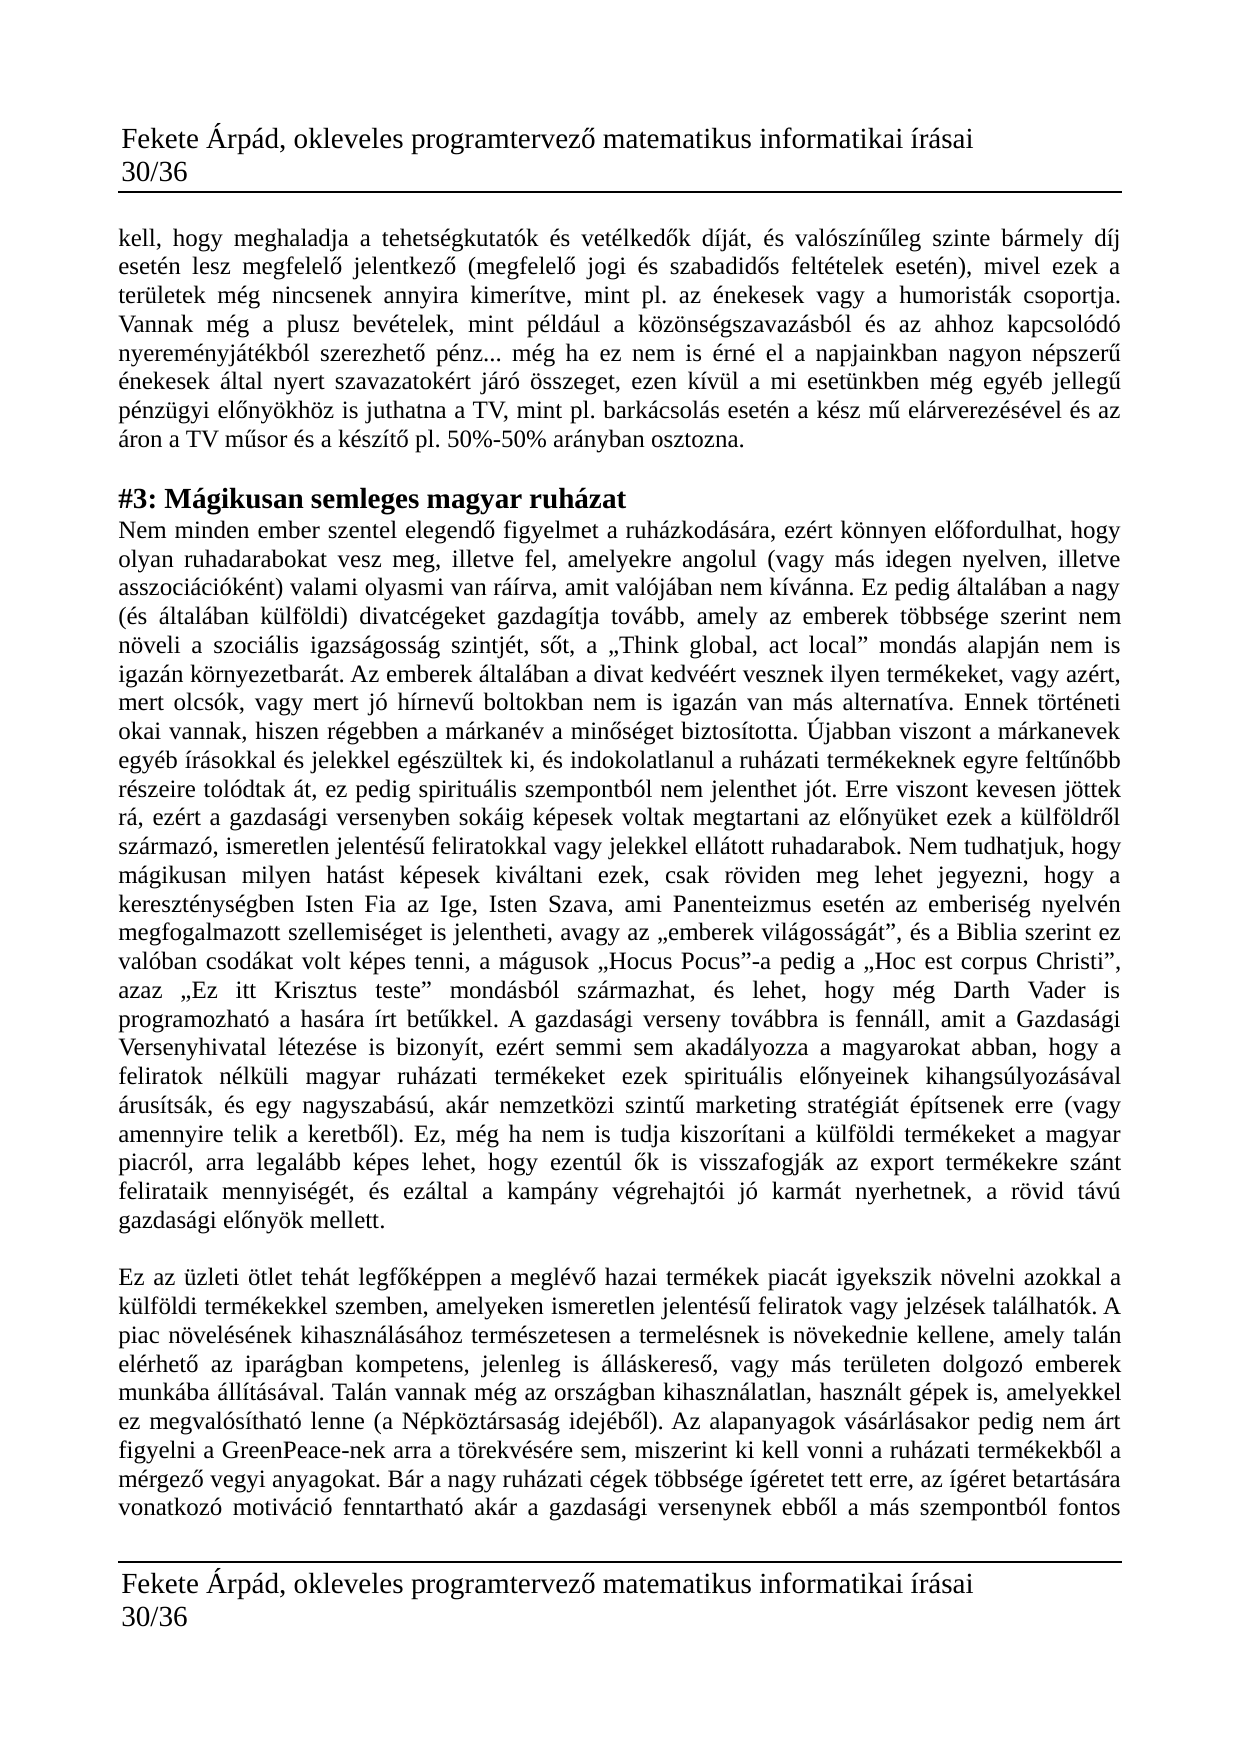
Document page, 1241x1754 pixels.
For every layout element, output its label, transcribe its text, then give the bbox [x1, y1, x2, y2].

text Nem minden ember szentel elegendő figyelmet a ruházkodására, ezért könnyen előfordulhat, hogy olyan ruhadarabokat vesz meg, illetve fel, amelyekre angolul (vagy más idegen nyelven, illetve asszociációként) valami olyasmi van ráírva, amit valójában nem kívánna. Ez pedig általában a nagy (és általában külföldi) divatcégeket gazdagítja tovább, amely az emberek többsége szerint nem növeli a szociális igazságosság szintjét, sőt, a „Think global, act local” mondás alapján nem is igazán környezetbarát. Az emberek általában a divat kedvéért vesznek ilyen termékeket, vagy azért, mert olcsók, vagy mert jó hírnevű boltokban nem is igazán van más alternatíva. Ennek történeti okai vannak, hiszen régebben a márkanév a minőséget biztosította. Újabban viszont a márkanevek egyéb írásokkal és jelekkel egészültek ki, és indokolatlanul a ruházati termékeknek egyre feltűnőbb részeire tolódtak át, ez pedig spirituális szempontból nem jelenthet jót. Erre viszont kevesen jöttek rá, ezért a gazdasági versenyben sokáig képesek voltak megtartani az előnyüket ezek a külföldről származó, ismeretlen jelentésű feliratokkal vagy jelekkel ellátott ruhadarabok. Nem tudhatjuk, hogy mágikusan milyen hatást képesek kiváltani ezek, csak röviden meg lehet jegyezni, hogy a kereszténységben Isten Fia az Ige, Isten Szava, ami Panenteizmus esetén az emberiség nyelvén megfogalmazott szellemiséget is jelentheti, avagy az „emberek világosságát”, és a Biblia szerint ez valóban csodákat volt képes tenni, a mágusok „Hocus Pocus”-a pedig a „Hoc est corpus Christi”, azaz „Ez itt Krisztus teste” mondásból származhat, és lehet, hogy még Darth Vader is programozható a hasára írt betűkkel. A gazdasági verseny továbbra is fennáll, amit a Gazdasági Versenyhivatal létezése is bizonyít, ezért semmi sem akadályozza a magyarokat abban, hogy a feliratok nélküli magyar ruházati termékeket ezek spirituális előnyeinek kihangsúlyozásával árusítsák, és egy nagyszabású, akár nemzetközi szintű marketing stratégiát építsenek erre (vagy amennyire telik a keretből). Ez, még ha nem is tudja kiszorítani a külföldi termékeket a magyar piacról, arra legalább képes lehet, hogy ezentúl ők is visszafogják az export termékekre szánt felirataik mennyiségét, és ezáltal a kampány végrehajtói jó karmát nyerhetnek, a rövid távú gazdasági előnyök mellett. [118, 515, 1122, 1234]
text Ez az üzleti ötlet tehát legfőképpen a meglévő hazai termékek piacát igyekszik növelni azokkal a külföldi termékekkel szemben, amelyeken ismeretlen jelentésű feliratok vagy jelzések találhatók. A piac növelésének kihasználásához természetesen a termelésnek is növekednie kellene, amely talán elérhető az iparágban kompetens, jelenleg is álláskereső, vagy más területen dolgozó emberek munkába állításával. Talán vannak még az országban kihasználatlan, használt gépek is, amelyekkel ez megvalósítható lenne (a Népköztársaság idejéből). Az alapanyagok vásárlásakor pedig nem árt figyelni a GreenPeace-nek arra a törekvésére sem, miszerint ki kell vonni a ruházati termékekből a mérgező vegyi anyagokat. Bár a nagy ruházati cégek többsége ígéretet tett erre, az ígéret betartására vonatkozó motiváció fenntartható akár a gazdasági versenynek ebből a más szempontból fontos [118, 1262, 1122, 1521]
text #3: Mágikusan semleges magyar ruházat [118, 481, 1122, 515]
text kell, hogy meghaladja a tehetségkutatók és vetélkedők díját, és valószínűleg szinte bármely díj esetén lesz megfelelő jelentkező (megfelelő jogi és szabadidős feltételek esetén), mivel ezek a területek még nincsenek annyira kimerítve, mint pl. az énekesek vagy a humoristák csoportja. Vannak még a plusz bevételek, mint például a közönségszavazásból és az ahhoz kapcsolódó nyereményjátékból szerezhető pénz... még ha ez nem is érné el a napjainkban nagyon népszerű énekesek által nyert szavazatokért járó összeget, ezen kívül a mi esetünkben még egyéb jellegű pénzügyi előnyökhöz is juthatna a TV, mint pl. barkácsolás esetén a kész mű elárverezésével és az áron a TV műsor és a készítő pl. 50%-50% arányban osztozna. [118, 223, 1122, 453]
